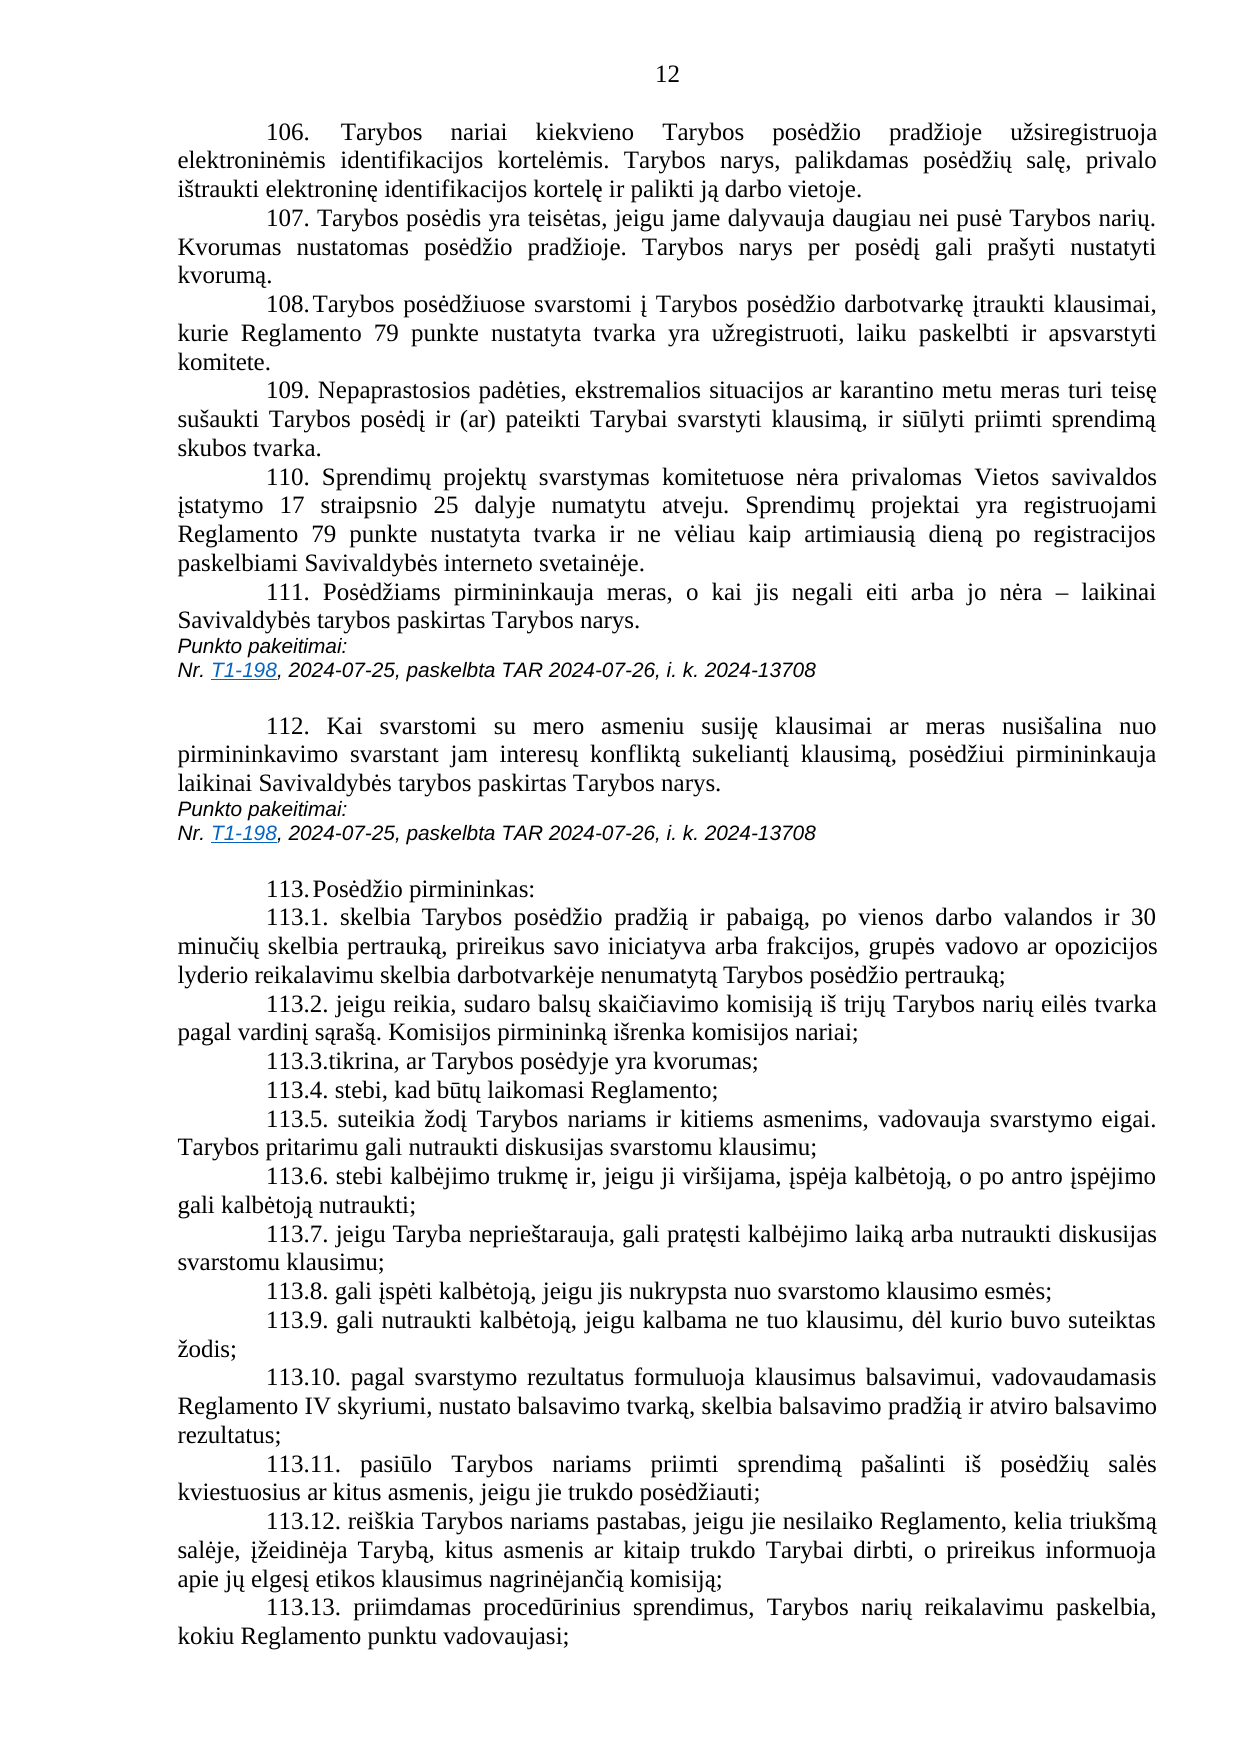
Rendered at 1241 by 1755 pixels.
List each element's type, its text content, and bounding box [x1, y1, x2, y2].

text 113.4. stebi, kad būtų laikomasi Reglamento; [177, 1075, 1158, 1104]
text 113.10. pagal svarstymo rezultatus formuluoja klausimus balsavimui, vadovaudamasis Reglamento IV skyriumi, nustato balsavimo tvarką, skelbia balsavimo pradžią ir atviro balsavimo rezultatus; [177, 1362, 1158, 1449]
text Nr. T1-198, 2024-07-25, paskelbta TAR 2024-07-26, i. k. 2024-13708 [177, 658, 1158, 682]
text Punkto pakeitimai: [177, 634, 1158, 658]
text 113. Posėdžio pirmininkas: [177, 874, 1158, 902]
text 113.8. gali įspėti kalbėtoją, jeigu jis nukrypsta nuo svarstomo klausimo esmės; [177, 1276, 1158, 1305]
text 107. Tarybos posėdis yra teisėtas, jeigu jame dalyvauja daugiau nei pusė Tarybos narių. Kvorumas nustatomas posėdžio pradžioje. Tarybos narys per posėdį gali prašyti nustatyti kvorumą. [177, 203, 1158, 289]
text 113.2. jeigu reikia, sudaro balsų skaičiavimo komisiją iš trijų Tarybos narių eilės tvarka pagal vardinį sąrašą. Komisijos pirmininką išrenka komisijos nariai; [177, 989, 1158, 1046]
text 113.11. pasiūlo Tarybos nariams priimti sprendimą pašalinti iš posėdžių salės kviestuosius ar kitus asmenis, jeigu jie trukdo posėdžiauti; [177, 1449, 1158, 1506]
text 109. Nepaprastosios padėties, ekstremalios situacijos ar karantino metu meras turi teisę sušaukti Tarybos posėdį ir (ar) pateikti Tarybai svarstyti klausimą, ir siūlyti priimti sprendimą skubos tvarka. [177, 375, 1158, 462]
text 111. Posėdžiams pirmininkauja meras, o kai jis negali eiti arba jo nėra – laikinai Savivaldybės tarybos paskirtas Tarybos narys. [177, 577, 1158, 634]
text 110. Sprendimų projektų svarstymas komitetuose nėra privalomas Vietos savivaldos įstatymo 17 straipsnio 25 dalyje numatytu atveju. Sprendimų projektai yra registruojami Reglamento 79 punkte nustatyta tvarka ir ne vėliau kaip artimiausią dieną po registracijos paskelbiami Savivaldybės interneto svetainėje. [177, 462, 1158, 577]
text 112. Kai svarstomi su mero asmeniu susiję klausimai ar meras nusišalina nuo pirmininkavimo svarstant jam interesų konfliktą sukeliantį klausimą, posėdžiui pirmininkauja laikinai Savivaldybės tarybos paskirtas Tarybos narys. [177, 711, 1158, 797]
text 113.5. suteikia žodį Tarybos nariams ir kitiems asmenims, vadovauja svarstymo eigai. Tarybos pritarimu gali nutraukti diskusijas svarstomu klausimu; [177, 1104, 1158, 1161]
text 113.9. gali nutraukti kalbėtoją, jeigu kalbama ne tuo klausimu, dėl kurio buvo suteiktas žodis; [177, 1305, 1158, 1362]
text 113.7. jeigu Taryba neprieštarauja, gali pratęsti kalbėjimo laiką arba nutraukti diskusijas svarstomu klausimu; [177, 1219, 1158, 1276]
text 113.12. reiškia Tarybos nariams pastabas, jeigu jie nesilaiko Reglamento, kelia triukšmą salėje, įžeidinėja Tarybą, kitus asmenis ar kitaip trukdo Tarybai dirbti, o prireikus informuoja apie jų elgesį etikos klausimus nagrinėjančią komisiją; [177, 1506, 1158, 1592]
text 113.6. stebi kalbėjimo trukmę ir, jeigu ji viršijama, įspėja kalbėtoją, o po antro įspėjimo gali kalbėtoją nutraukti; [177, 1161, 1158, 1219]
text 108. Tarybos posėdžiuose svarstomi į Tarybos posėdžio darbotvarkę įtraukti klausimai, kurie Reglamento 79 punkte nustatyta tvarka yra užregistruoti, laiku paskelbti ir apsvarstyti komitete. [177, 289, 1158, 375]
text 106. Tarybos nariai kiekvieno Tarybos posėdžio pradžioje užsiregistruoja elektroninėmis identifikacijos kortelėmis. Tarybos narys, palikdamas posėdžių salę, privalo ištraukti elektroninę identifikacijos kortelę ir palikti ją darbo vietoje. [177, 117, 1158, 203]
text 113.1. skelbia Tarybos posėdžio pradžią ir pabaigą, po vienos darbo valandos ir 30 minučių skelbia pertrauką, prireikus savo iniciatyva arba frakcijos, grupės vadovo ar opozicijos lyderio reikalavimu skelbia darbotvarkėje nenumatytą Tarybos posėdžio pertrauką; [177, 902, 1158, 989]
text 113.13. priimdamas procedūrinius sprendimus, Tarybos narių reikalavimu paskelbia, kokiu Reglamento punktu vadovaujasi; [177, 1592, 1158, 1650]
text 113.3.tikrina, ar Tarybos posėdyje yra kvorumas; [177, 1046, 1158, 1075]
text Punkto pakeitimai: [177, 797, 1158, 821]
text Nr. T1-198, 2024-07-25, paskelbta TAR 2024-07-26, i. k. 2024-13708 [177, 821, 1158, 845]
